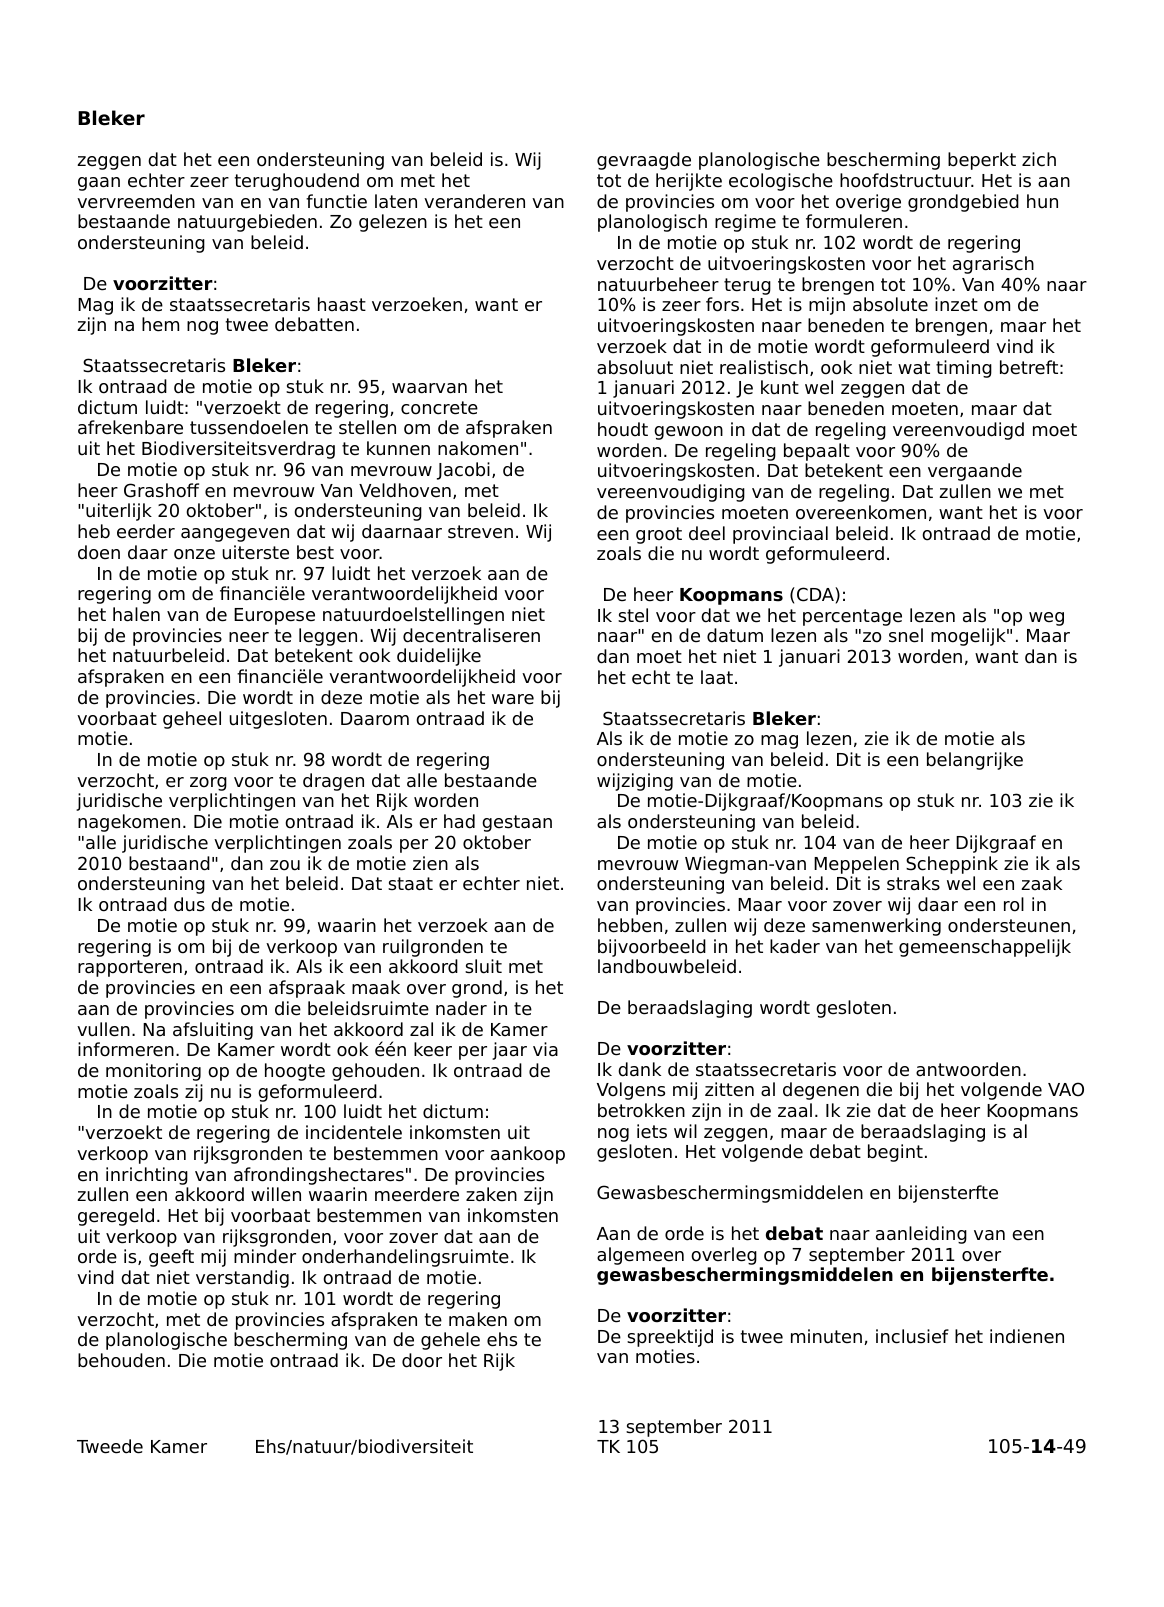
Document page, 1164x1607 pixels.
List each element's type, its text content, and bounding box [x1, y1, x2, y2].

text De beraadslaging wordt gesloten. [596, 998, 1087, 1019]
text In de motie op stuk nr. 102 wordt de regering verzocht de uitvoeringskosten voor het agrarisch natuurbeheer terug te brengen tot 10%. Van 40% naar 10% is zeer fors. Het is mijn absolute inzet om de uitvoeringskosten naar beneden te brengen, maar het verzoek dat in de motie wordt geformuleerd vind ik absoluut niet realistisch, ook niet wat timing betreft: 1 januari 2012. Je kunt wel zeggen dat de uitvoeringskosten naar beneden moeten, maar dat houdt gewoon in dat de regeling vereenvoudigd moet worden. De regeling bepaalt voor 90% de uitvoeringskosten. Dat betekent een vergaande vereenvoudiging van de regeling. Dat zullen we met de provincies moeten overeenkomen, want het is voor een groot deel provinciaal beleid. Ik ontraad de motie, zoals die nu wordt geformuleerd. [596, 233, 1087, 565]
text In de motie op stuk nr. 101 wordt de regering verzocht, met de provincies afspraken te maken om de planologische bescherming van de gehele ehs te behouden. Die motie ontraad ik. De door het Rijk [77, 1289, 567, 1372]
text De voorzitter: [596, 1039, 1087, 1059]
text In de motie op stuk nr. 97 luidt het verzoek aan de regering om de financiële verantwoordelijkheid voor het halen van de Europese natuurdoelstellingen niet bij de provincies neer te leggen. Wij decentraliseren het natuurbeleid. Dat betekent ook duidelijke afspraken en een financiële verantwoordelijkheid voor de provincies. Die wordt in deze motie als het ware bij voorbaat geheel uitgesloten. Daarom ontraad ik de motie. [77, 563, 567, 750]
text De voorzitter: [77, 274, 567, 294]
text De voorzitter: [596, 1306, 1087, 1327]
text Ik dank de staatssecretaris voor de antwoorden. Volgens mij zitten al degenen die bij het volgende VAO betrokken zijn in de zaal. Ik zie dat de heer Koopmans nog iets wil zeggen, maar de beraadslaging is al gesloten. Het volgende debat begint. [596, 1059, 1087, 1163]
text Gewasbeschermingsmiddelen en bijensterfte [596, 1183, 1087, 1204]
text De motie op stuk nr. 99, waarin het verzoek aan de regering is om bij de verkoop van ruilgronden te rapporteren, ontraad ik. Als ik een akkoord sluit met de provincies en een afspraak maak over grond, is het aan de provincies om die beleidsruimte nader in te vullen. Na afsluiting van het akkoord zal ik de Kamer informeren. De Kamer wordt ook één keer per jaar via de monitoring op de hoogte gehouden. Ik ontraad de motie zoals zij nu is geformuleerd. [77, 916, 567, 1102]
text Staatssecretaris Bleker: [596, 708, 1087, 729]
text gevraagde planologische bescherming beperkt zich tot de herijkte ecologische hoofdstructuur. Het is aan de provincies om voor het overige grondgebied hun planologisch regime te formuleren. [596, 150, 1087, 233]
text Aan de orde is het debat naar aanleiding van een algemeen overleg op 7 september 2011 over gewasbeschermingsmiddelen en bijensterfte. [596, 1224, 1087, 1286]
text Ik stel voor dat we het percentage lezen als "op weg naar" en de datum lezen als "zo snel mogelijk". Maar dan moet het niet 1 januari 2013 worden, want dan is het echt te laat. [596, 606, 1087, 688]
text In de motie op stuk nr. 98 wordt de regering verzocht, er zorg voor te dragen dat alle bestaande juridische verplichtingen van het Rijk worden nagekomen. Die motie ontraad ik. Als er had gestaan "alle juridische verplichtingen zoals per 20 oktober 2010 bestaand", dan zou ik de motie zien als ondersteuning van het beleid. Dat staat er echter niet. Ik ontraad dus de motie. [77, 750, 567, 916]
text zeggen dat het een ondersteuning van beleid is. Wij gaan echter zeer terughoudend om met het vervreemden van en van functie laten veranderen van bestaande natuurgebieden. Zo gelezen is het een ondersteuning van beleid. [77, 150, 567, 254]
text Als ik de motie zo mag lezen, zie ik de motie als ondersteuning van beleid. Dit is een belangrijke wijziging van de motie. [596, 729, 1087, 791]
text De motie op stuk nr. 96 van mevrouw Jacobi, de heer Grashoff en mevrouw Van Veldhoven, met "uiterlijk 20 oktober", is ondersteuning van beleid. Ik heb eerder aangegeven dat wij daarnaar streven. Wij doen daar onze uiterste best voor. [77, 460, 567, 563]
text De motie-Dijkgraaf/Koopmans op stuk nr. 103 zie ik als ondersteuning van beleid. [596, 791, 1087, 833]
text De motie op stuk nr. 104 van de heer Dijkgraaf en mevrouw Wiegman-van Meppelen Scheppink zie ik als ondersteuning van beleid. Dit is straks wel een zaak van provincies. Maar voor zover wij daar een rol in hebben, zullen wij deze samenwerking ondersteunen, bijvoorbeeld in het kader van het gemeenschappelijk landbouwbeleid. [596, 833, 1087, 978]
text De heer Koopmans (CDA): [596, 585, 1087, 606]
text Staatssecretaris Bleker: [77, 356, 567, 377]
text Ik ontraad de motie op stuk nr. 95, waarvan het dictum luidt: "verzoekt de regering, concrete afrekenbare tussendoelen te stellen om de afspraken uit het Biodiversiteitsverdrag te kunnen nakomen". [77, 377, 567, 460]
text Mag ik de staatssecretaris haast verzoeken, want er zijn na hem nog twee debatten. [77, 294, 567, 336]
text In de motie op stuk nr. 100 luidt het dictum: "verzoekt de regering de incidentele inkomsten uit verkoop van rijksgronden te bestemmen voor aankoop en inrichting van afrondingshectares". De provincies zullen een akkoord willen waarin meerdere zaken zijn geregeld. Het bij voorbaat bestemmen van inkomsten uit verkoop van rijksgronden, voor zover dat aan de orde is, geeft mij minder onderhandelingsruimte. Ik vind dat niet verstandig. Ik ontraad de motie. [77, 1102, 567, 1289]
text De spreektijd is twee minuten, inclusief het indienen van moties. [596, 1327, 1087, 1368]
